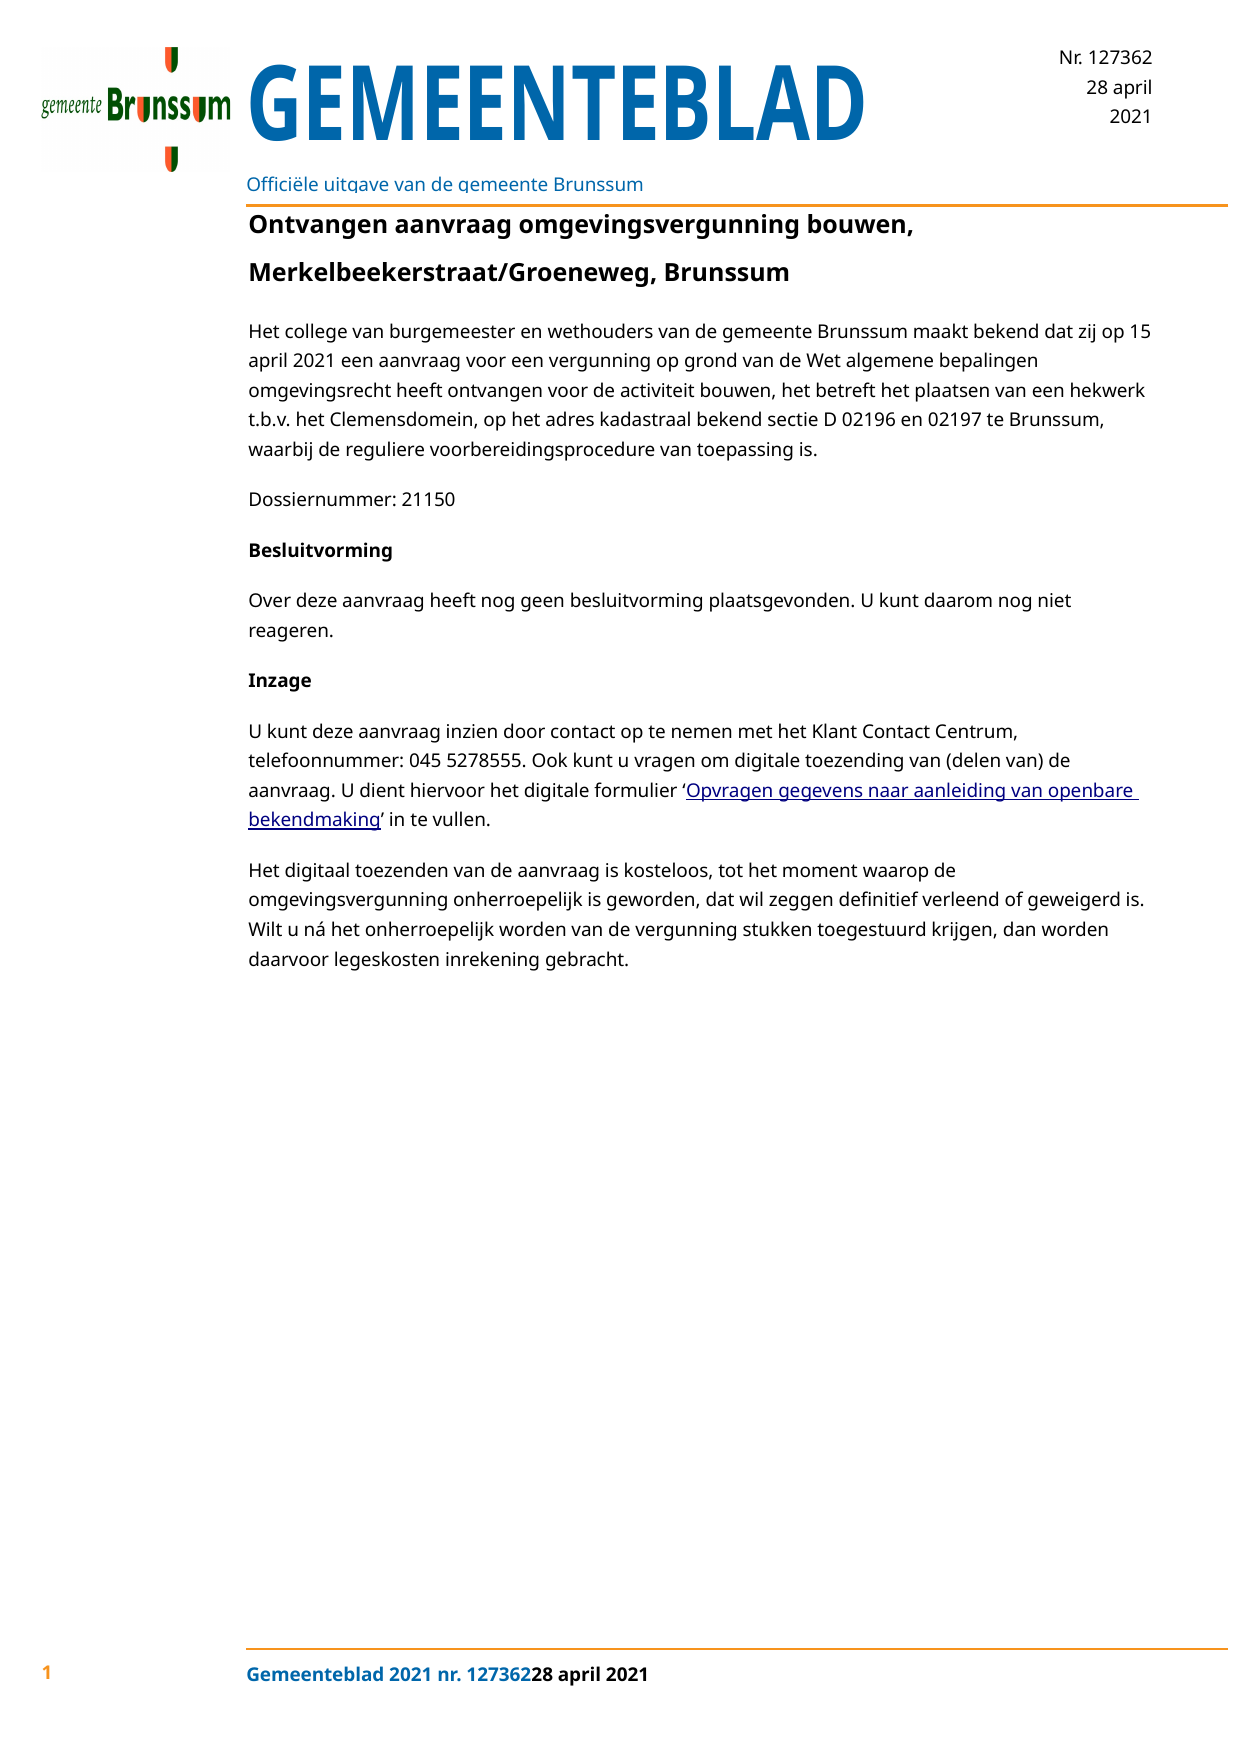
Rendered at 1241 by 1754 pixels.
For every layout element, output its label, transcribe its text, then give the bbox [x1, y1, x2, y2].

text U kunt deze aanvraag inzien door contact op te nemen met het Klant Contact Centrum, telefoonnummer: 045 5278555. Ook kunt u vragen om digitale toezending van (delen van) de aanvraag. U dient hiervoor het digitale formulier ‘Opvragen gegevens naar aanleiding van openbare bekendmaking’ in te vullen. [248, 718, 1152, 832]
text Dossiernummer: 21150 [248, 487, 1152, 512]
text Over deze aanvraag heeft nog geen besluitvorming plaatsgevonden. U kunt daarom nog niet reageren. [248, 587, 1152, 643]
text Het college van burgemeester en wethouders van de gemeente Brunssum maakt bekend dat zij op 15 april 2021 een aanvraag voor een vergunning op grond van de Wet algemene bepalingen omgevingsrecht heeft ontvangen voor de activiteit bouwen, het betreft het plaatsen van een hekwerk t.b.v. het Clemensdomein, op het adres kadastraal bekend sectie D 02196 en 02197 te Brunssum, waarbij de reguliere voorbereidingsprocedure van toepassing is. [248, 318, 1152, 462]
text Inzage [248, 667, 1152, 693]
text Besluitvorming [248, 537, 1152, 563]
text Ontvangen aanvraag omgevingsvergunning bouwen, Merkelbeekerstraat/Groeneweg, Brunssum [248, 207, 1152, 288]
text Het digitaal toezenden van de aanvraag is kosteloos, tot het moment waarop de omgevingsvergunning onherroepelijk is geworden, dat wil zeggen definitief verleend of geweigerd is. Wilt u ná het onherroepelijk worden van de vergunning stukken toegestuurd krijgen, dan worden daarvoor legeskosten inrekening gebracht. [248, 857, 1152, 972]
picture [41, 47, 231, 172]
